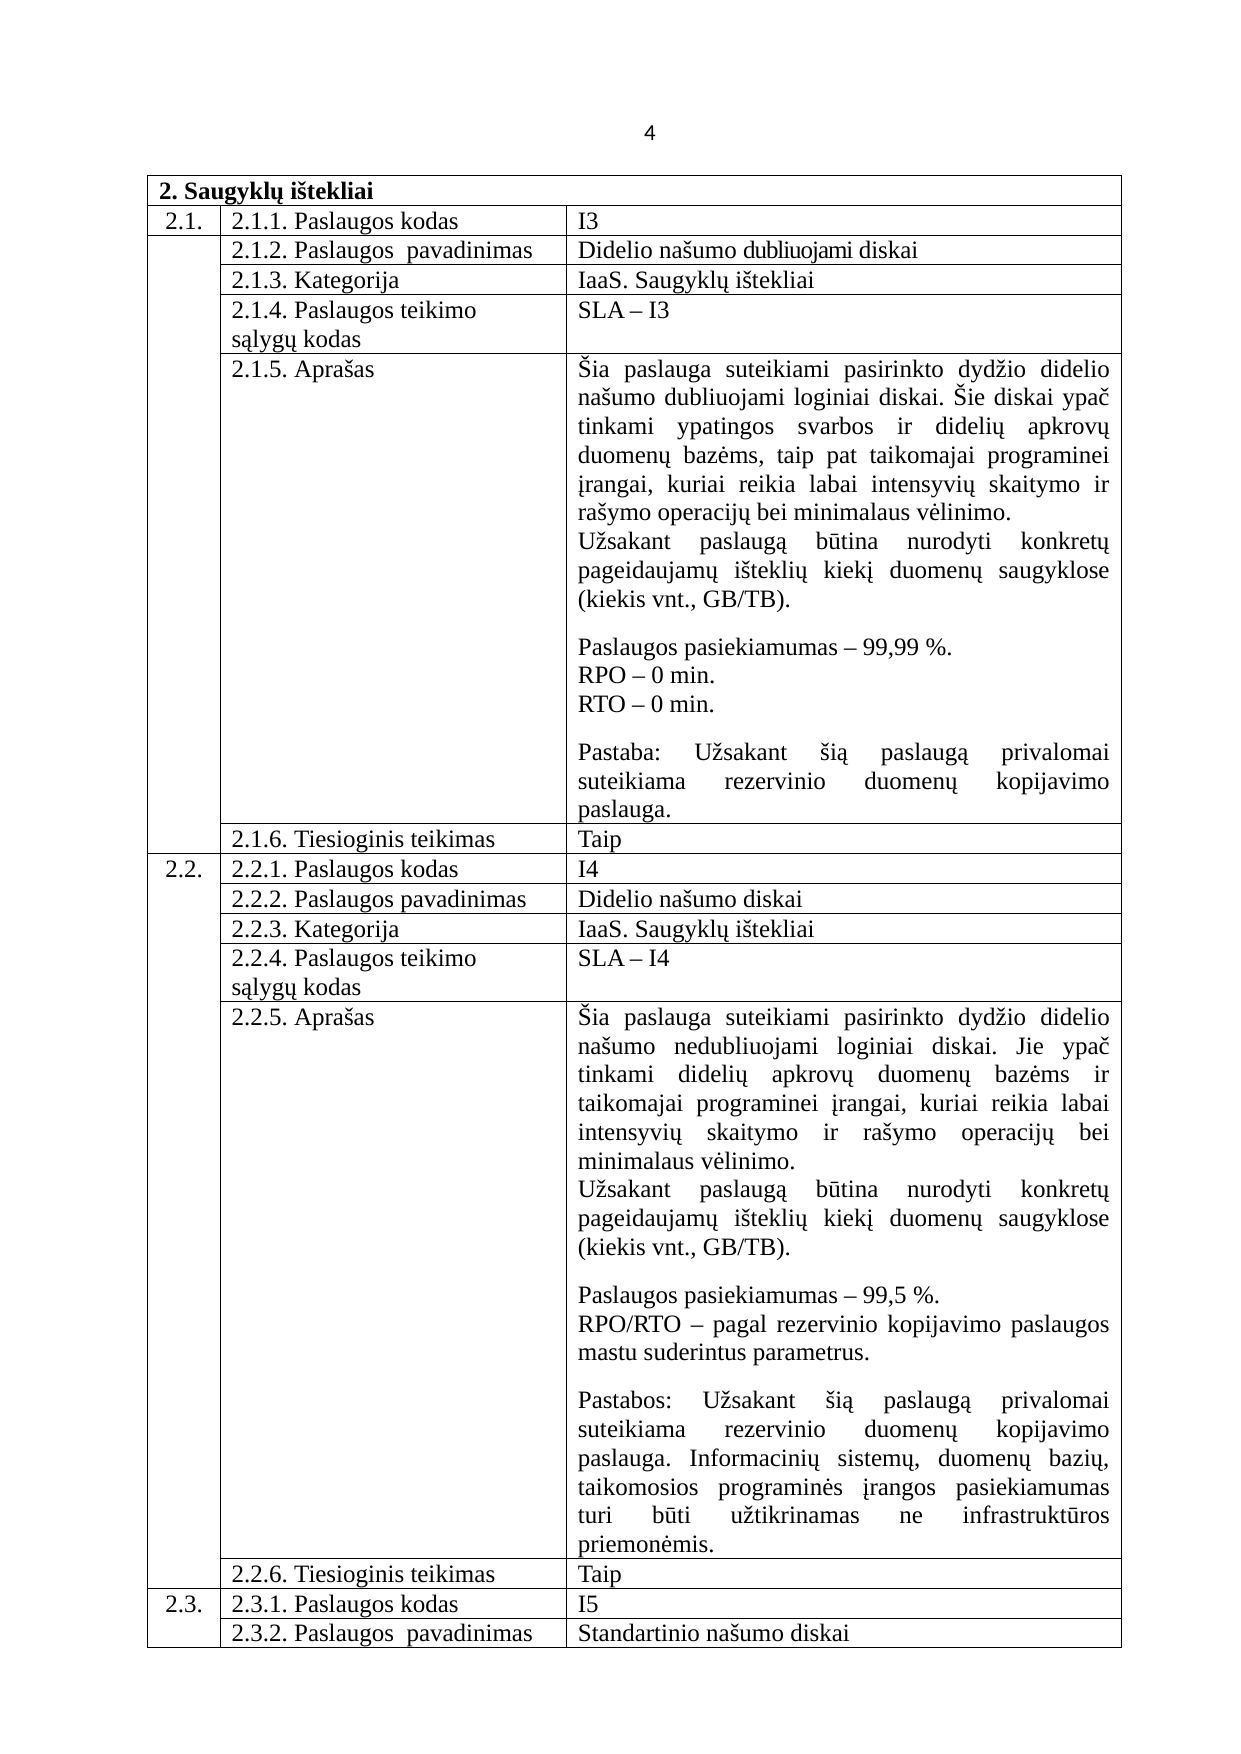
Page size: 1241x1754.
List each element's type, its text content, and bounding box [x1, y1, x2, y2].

table_cell 2.1.1. Paslaugos kodas [221, 206, 566, 234]
table_cell 2.2. [148, 854, 220, 1588]
table_cell Šia paslauga suteikiami pasirinkto dydžio didelio našumo nedubliuojami loginiai diskai. Jie ypač tinkami didelių apkrovų duomenų bazėms ir taikomajai programinei įrangai, kuriai reikia labai intensyvių skaitymo ir rašymo operacijų bei minimalaus vėlinimo. Užsakant paslaugą būtina nurodyti konkretų pageidaujamų išteklių kiekį duomenų saugyklose (kiekis vnt., GB/TB). Paslaugos pasiekiamumas – 99,5 %. RPO/RTO – pagal rezervinio kopijavimo paslaugos mastu suderintus parametrus. Pastabos: Užsakant šią paslaugą privalomai suteikiama rezervinio duomenų kopijavimo paslauga. Informacinių sistemų, duomenų bazių, taikomosios programinės įrangos pasiekiamumas turi būti užtikrinamas ne infrastruktūros priemonėmis. [567, 1002, 1121, 1558]
table_cell 2.2.3. Kategorija [221, 914, 566, 942]
table_cell 2.3. [148, 1589, 220, 1647]
table_cell 2. Saugyklų ištekliai [148, 176, 1121, 205]
table_cell [148, 236, 220, 853]
table_cell 2.1.4. Paslaugos teikimo sąlygų kodas [221, 295, 566, 353]
table_cell 2.2.6. Tiesioginis teikimas [221, 1559, 566, 1588]
table_cell 2.1.3. Kategorija [221, 265, 566, 294]
table_cell SLA – I4 [567, 944, 1121, 1001]
table_cell 2.1.2. Paslaugos pavadinimas [221, 236, 566, 264]
table_cell Šia paslauga suteikiami pasirinkto dydžio didelio našumo dubliuojami loginiai diskai. Šie diskai ypač tinkami ypatingos svarbos ir didelių apkrovų duomenų bazėms, taip pat taikomajai programinei įrangai, kuriai reikia labai intensyvių skaitymo ir rašymo operacijų bei minimalaus vėlinimo. Užsakant paslaugą būtina nurodyti konkretų pageidaujamų išteklių kiekį duomenų saugyklose (kiekis vnt., GB/TB). Paslaugos pasiekiamumas – 99,99 %. RPO – 0 min. RTO – 0 min. Pastaba: Užsakant šią paslaugą privalomai suteikiama rezervinio duomenų kopijavimo paslauga. [567, 354, 1121, 823]
table_cell SLA – I3 [567, 295, 1121, 353]
table_cell Taip [567, 1559, 1121, 1588]
table_cell 2.2.2. Paslaugos pavadinimas [221, 884, 566, 913]
table_cell 2.2.1. Paslaugos kodas [221, 854, 566, 883]
table_cell 2.2.4. Paslaugos teikimo sąlygų kodas [221, 944, 566, 1001]
table_cell I5 [567, 1589, 1121, 1617]
table_cell 2.3.1. Paslaugos kodas [221, 1589, 566, 1617]
table_cell Didelio našumo diskai [567, 884, 1121, 913]
table_cell Taip [567, 824, 1121, 853]
table_cell IaaS. Saugyklų ištekliai [567, 265, 1121, 294]
table_cell 2.1.5. Aprašas [221, 354, 566, 823]
table_cell IaaS. Saugyklų ištekliai [567, 914, 1121, 942]
table_cell Didelio našumo dubliuojami diskai [567, 236, 1121, 264]
table_cell I3 [567, 206, 1121, 234]
table_cell Standartinio našumo diskai [567, 1619, 1121, 1647]
table_cell I4 [567, 854, 1121, 883]
table_cell 2.2.5. Aprašas [221, 1002, 566, 1558]
table_cell 2.1.6. Tiesioginis teikimas [221, 824, 566, 853]
table_cell 2.1. [148, 206, 220, 234]
table_cell 2.3.2. Paslaugos pavadinimas [221, 1619, 566, 1647]
